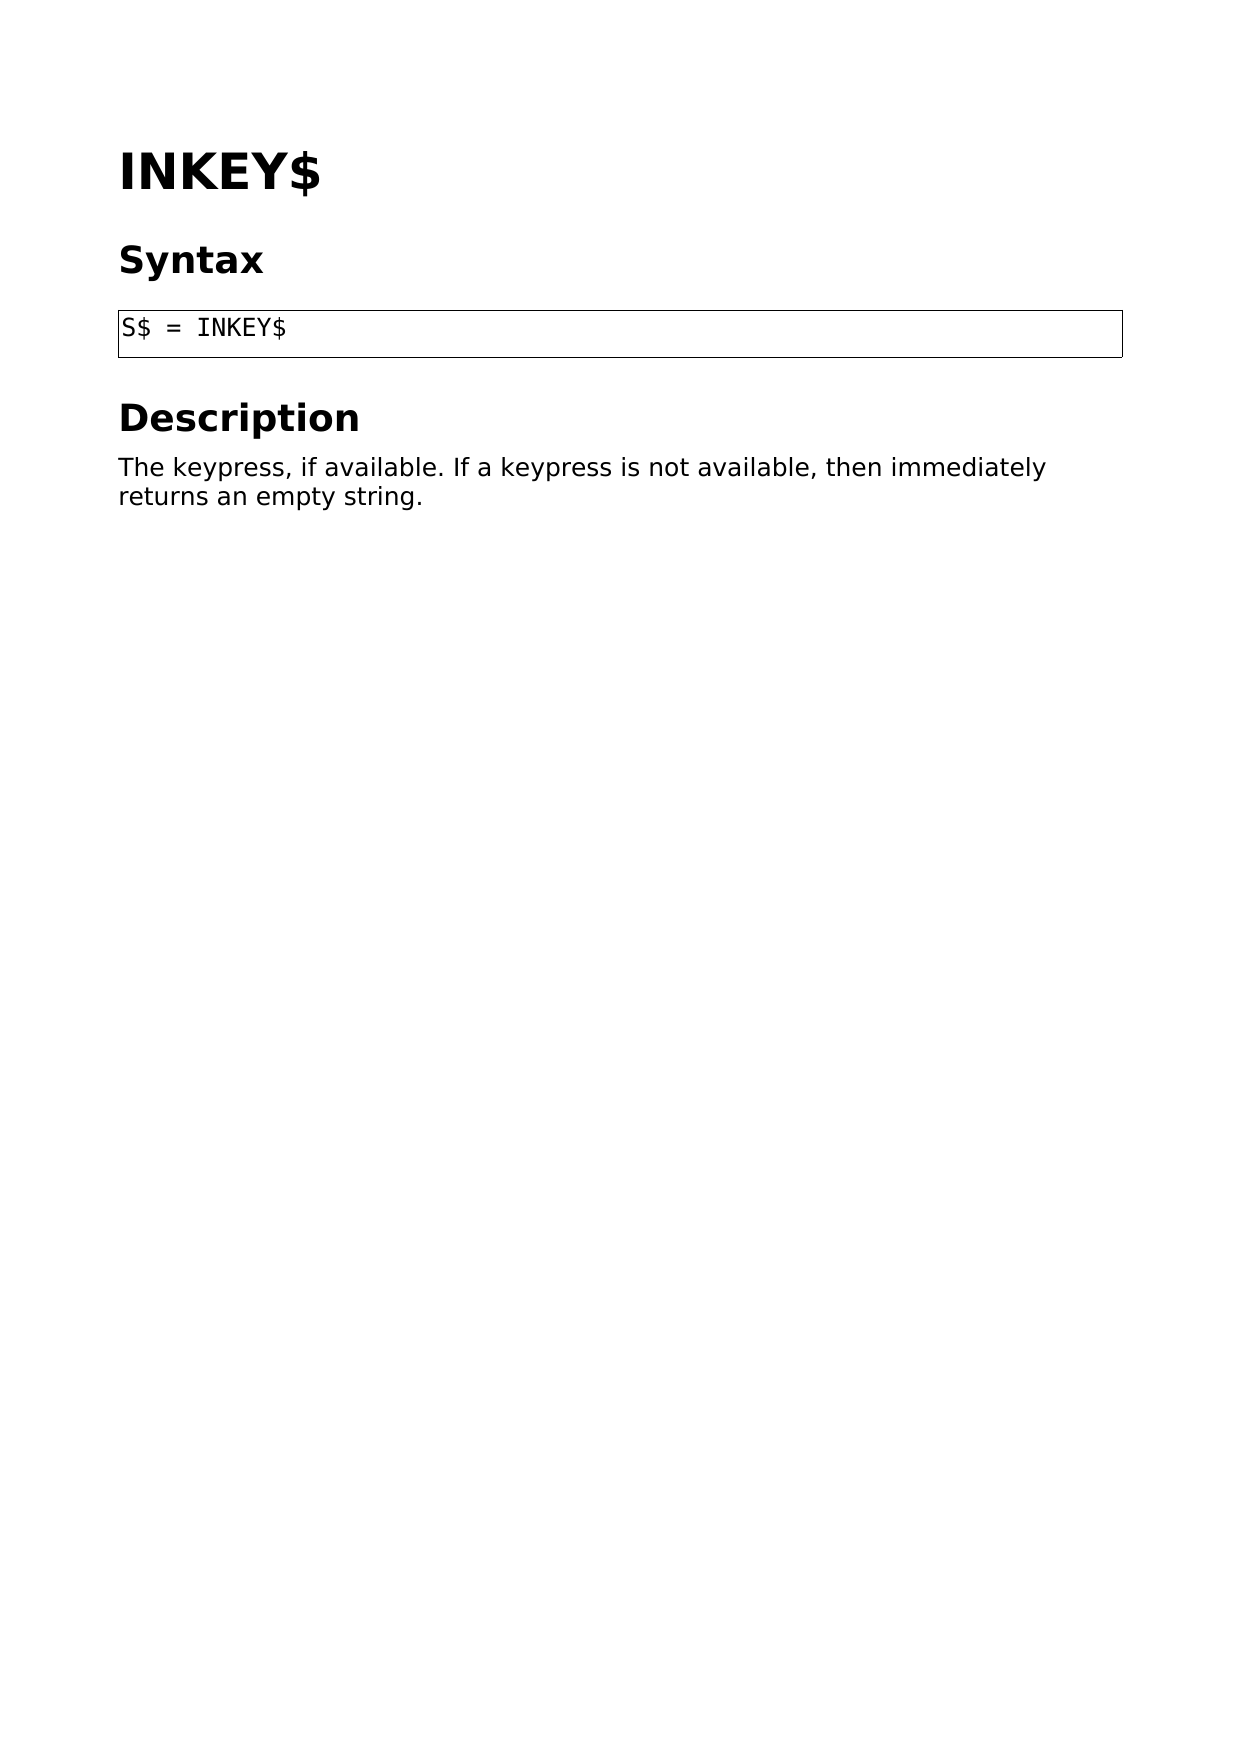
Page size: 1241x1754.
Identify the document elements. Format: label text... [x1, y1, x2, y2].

table_header S$ = INKEY$ [119, 311, 1122, 357]
subtitle INKEY$ [118, 143, 1122, 201]
text The keypress, if available. If a keypress is not available, then immediately returns an empty string. [118, 453, 1122, 511]
subtitle Description [118, 397, 1122, 440]
subtitle Syntax [118, 239, 1122, 282]
